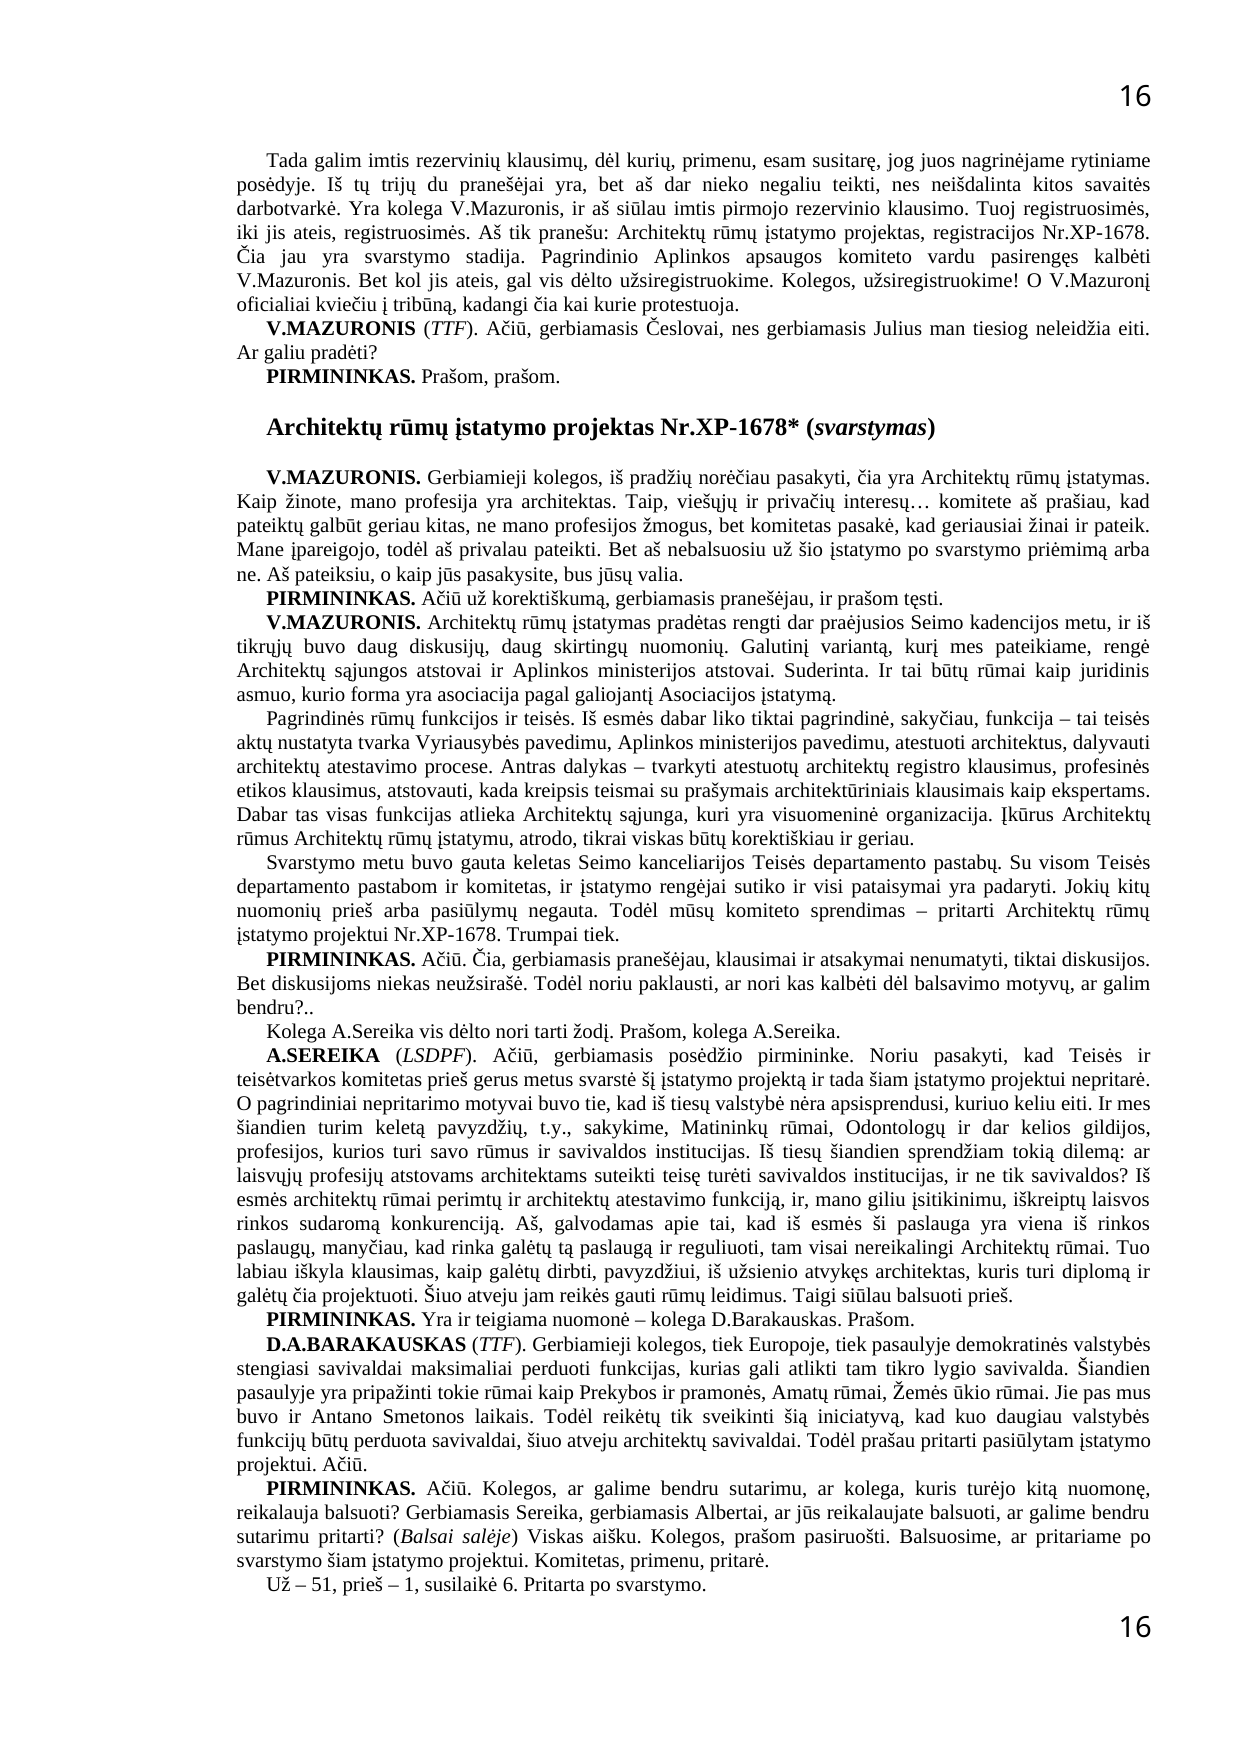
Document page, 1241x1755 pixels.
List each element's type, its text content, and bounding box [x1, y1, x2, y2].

text A.SEREIKA (LSDPF). Ačiū, gerbiamasis posėdžio pirmininke. Noriu pasakyti, kad Teisės ir teisėtvarkos komitetas prieš gerus metus svarstė šį įstatymo projektą ir tada šiam įstatymo projektui nepritarė. O pagrindiniai nepritarimo motyvai buvo tie, kad iš tiesų valstybė nėra apsisprendusi, kuriuo keliu eiti. Ir mes šiandien turim keletą pavyzdžių, t.y., sakykime, Matininkų rūmai, Odontologų ir dar kelios gildijos, profesijos, kurios turi savo rūmus ir savivaldos institucijas. Iš tiesų šiandien sprendžiam tokią dilemą: ar laisvųjų profesijų atstovams architektams suteikti teisę turėti savivaldos institucijas, ir ne tik savivaldos? Iš esmės architektų rūmai perimtų ir architektų atestavimo funkciją, ir, mano giliu įsitikinimu, iškreiptų laisvos rinkos sudaromą konkurenciją. Aš, galvodamas apie tai, kad iš esmės ši paslauga yra viena iš rinkos paslaugų, manyčiau, kad rinka galėtų tą paslaugą ir reguliuoti, tam visai nereikalingi Architektų rūmai. Tuo labiau iškyla klausimas, kaip galėtų dirbti, pavyzdžiui, iš užsienio atvykęs architektas, kuris turi diplomą ir galėtų čia projektuoti. Šiuo atveju jam reikės gauti rūmų leidimus. Taigi siūlau balsuoti prieš. [236, 1043, 1152, 1307]
text V.MAZURONIS. Gerbiamieji kolegos, iš pradžių norėčiau pasakyti, čia yra Architektų rūmų įstatymas. Kaip žinote, mano profesija yra architektas. Taip, viešųjų ir privačių interesų… komitete aš prašiau, kad pateiktų galbūt geriau kitas, ne mano profesijos žmogus, bet komitetas pasakė, kad geriausiai žinai ir pateik. Mane įpareigojo, todėl aš privalau pateikti. Bet aš nebalsuosiu už šio įstatymo po svarstymo priėmimą arba ne. Aš pateiksiu, o kaip jūs pasakysite, bus jūsų valia. [236, 465, 1152, 586]
text PIRMININKAS. Ačiū už korektiškumą, gerbiamasis pranešėjau, ir prašom tęsti. [236, 586, 1152, 609]
text Svarstymo metu buvo gauta keletas Seimo kanceliarijos Teisės departamento pastabų. Su visom Teisės departamento pastabom ir komitetas, ir įstatymo rengėjai sutiko ir visi pataisymai yra padaryti. Jokių kitų nuomonių prieš arba pasiūlymų negauta. Todėl mūsų komiteto sprendimas – pritarti Architektų rūmų įstatymo projektui Nr.XP-1678. Trumpai tiek. [236, 850, 1152, 946]
text Tada galim imtis rezervinių klausimų, dėl kurių, primenu, esam susitarę, jog juos nagrinėjame rytiniame posėdyje. Iš tų trijų du pranešėjai yra, bet aš dar nieko negaliu teikti, nes neišdalinta kitos savaitės darbotvarkė. Yra kolega V.Mazuronis, ir aš siūlau imtis pirmojo rezervinio klausimo. Tuoj registruosimės, iki jis ateis, registruosimės. Aš tik pranešu: Architektų rūmų įstatymo projektas, registracijos Nr.XP-1678. Čia jau yra svarstymo stadija. Pagrindinio Aplinkos apsaugos komiteto vardu pasirengęs kalbėti V.Mazuronis. Bet kol jis ateis, gal vis dėlto užsiregistruokime. Kolegos, užsiregistruokime! O V.Mazuronį oficialiai kviečiu į tribūną, kadangi čia kai kurie protestuoja. [236, 148, 1152, 316]
text Pagrindinės rūmų funkcijos ir teisės. Iš esmės dabar liko tiktai pagrindinė, sakyčiau, funkcija – tai teisės aktų nustatyta tvarka Vyriausybės pavedimu, Aplinkos ministerijos pavedimu, atestuoti architektus, dalyvauti architektų atestavimo procese. Antras dalykas – tvarkyti atestuotų architektų registro klausimus, profesinės etikos klausimus, atstovauti, kada kreipsis teismai su prašymais architektūriniais klausimais kaip ekspertams. Dabar tas visas funkcijas atlieka Architektų sąjunga, kuri yra visuomeninė organizacija. Įkūrus Architektų rūmus Architektų rūmų įstatymu, atrodo, tikrai viskas būtų korektiškiau ir geriau. [236, 706, 1152, 850]
text PIRMININKAS. Yra ir teigiama nuomonė – kolega D.Barakauskas. Prašom. [236, 1307, 1152, 1331]
text Kolega A.Sereika vis dėlto nori tarti žodį. Prašom, kolega A.Sereika. [236, 1019, 1152, 1043]
text Architektų rūmų įstatymo projektas Nr.XP-1678* (svarstymas) [236, 412, 1152, 441]
text PIRMININKAS. Ačiū. Čia, gerbiamasis pranešėjau, klausimai ir atsakymai nenumatyti, tiktai diskusijos. Bet diskusijoms niekas neužsirašė. Todėl noriu paklausti, ar nori kas kalbėti dėl balsavimo motyvų, ar galim bendru?.. [236, 946, 1152, 1019]
text V.MAZURONIS. Architektų rūmų įstatymas pradėtas rengti dar praėjusios Seimo kadencijos metu, ir iš tikrųjų buvo daug diskusijų, daug skirtingų nuomonių. Galutinį variantą, kurį mes pateikiame, rengė Architektų sąjungos atstovai ir Aplinkos ministerijos atstovai. Suderinta. Ir tai būtų rūmai kaip juridinis asmuo, kurio forma yra asociacija pagal galiojantį Asociacijos įstatymą. [236, 609, 1152, 706]
text Už – 51, prieš – 1, susilaikė 6. Pritarta po svarstymo. [236, 1572, 1152, 1596]
text PIRMININKAS. Prašom, prašom. [236, 364, 1152, 388]
text PIRMININKAS. Ačiū. Kolegos, ar galime bendru sutarimu, ar kolega, kuris turėjo kitą nuomonę, reikalauja balsuoti? Gerbiamasis Sereika, gerbiamasis Albertai, ar jūs reikalaujate balsuoti, ar galime bendru sutarimu pritarti? (Balsai salėje) Viskas aišku. Kolegos, prašom pasiruošti. Balsuosime, ar pritariame po svarstymo šiam įstatymo projektui. Komitetas, primenu, pritarė. [236, 1476, 1152, 1572]
text D.A.BARAKAUSKAS (TTF). Gerbiamieji kolegos, tiek Europoje, tiek pasaulyje demokratinės valstybės stengiasi savivaldai maksimaliai perduoti funkcijas, kurias gali atlikti tam tikro lygio savivalda. Šiandien pasaulyje yra pripažinti tokie rūmai kaip Prekybos ir pramonės, Amatų rūmai, Žemės ūkio rūmai. Jie pas mus buvo ir Antano Smetonos laikais. Todėl reikėtų tik sveikinti šią iniciatyvą, kad kuo daugiau valstybės funkcijų būtų perduota savivaldai, šiuo atveju architektų savivaldai. Todėl prašau pritarti pasiūlytam įstatymo projektui. Ačiū. [236, 1331, 1152, 1476]
text V.MAZURONIS (TTF). Ačiū, gerbiamasis Česlovai, nes gerbiamasis Julius man tiesiog neleidžia eiti. Ar galiu pradėti? [236, 316, 1152, 364]
